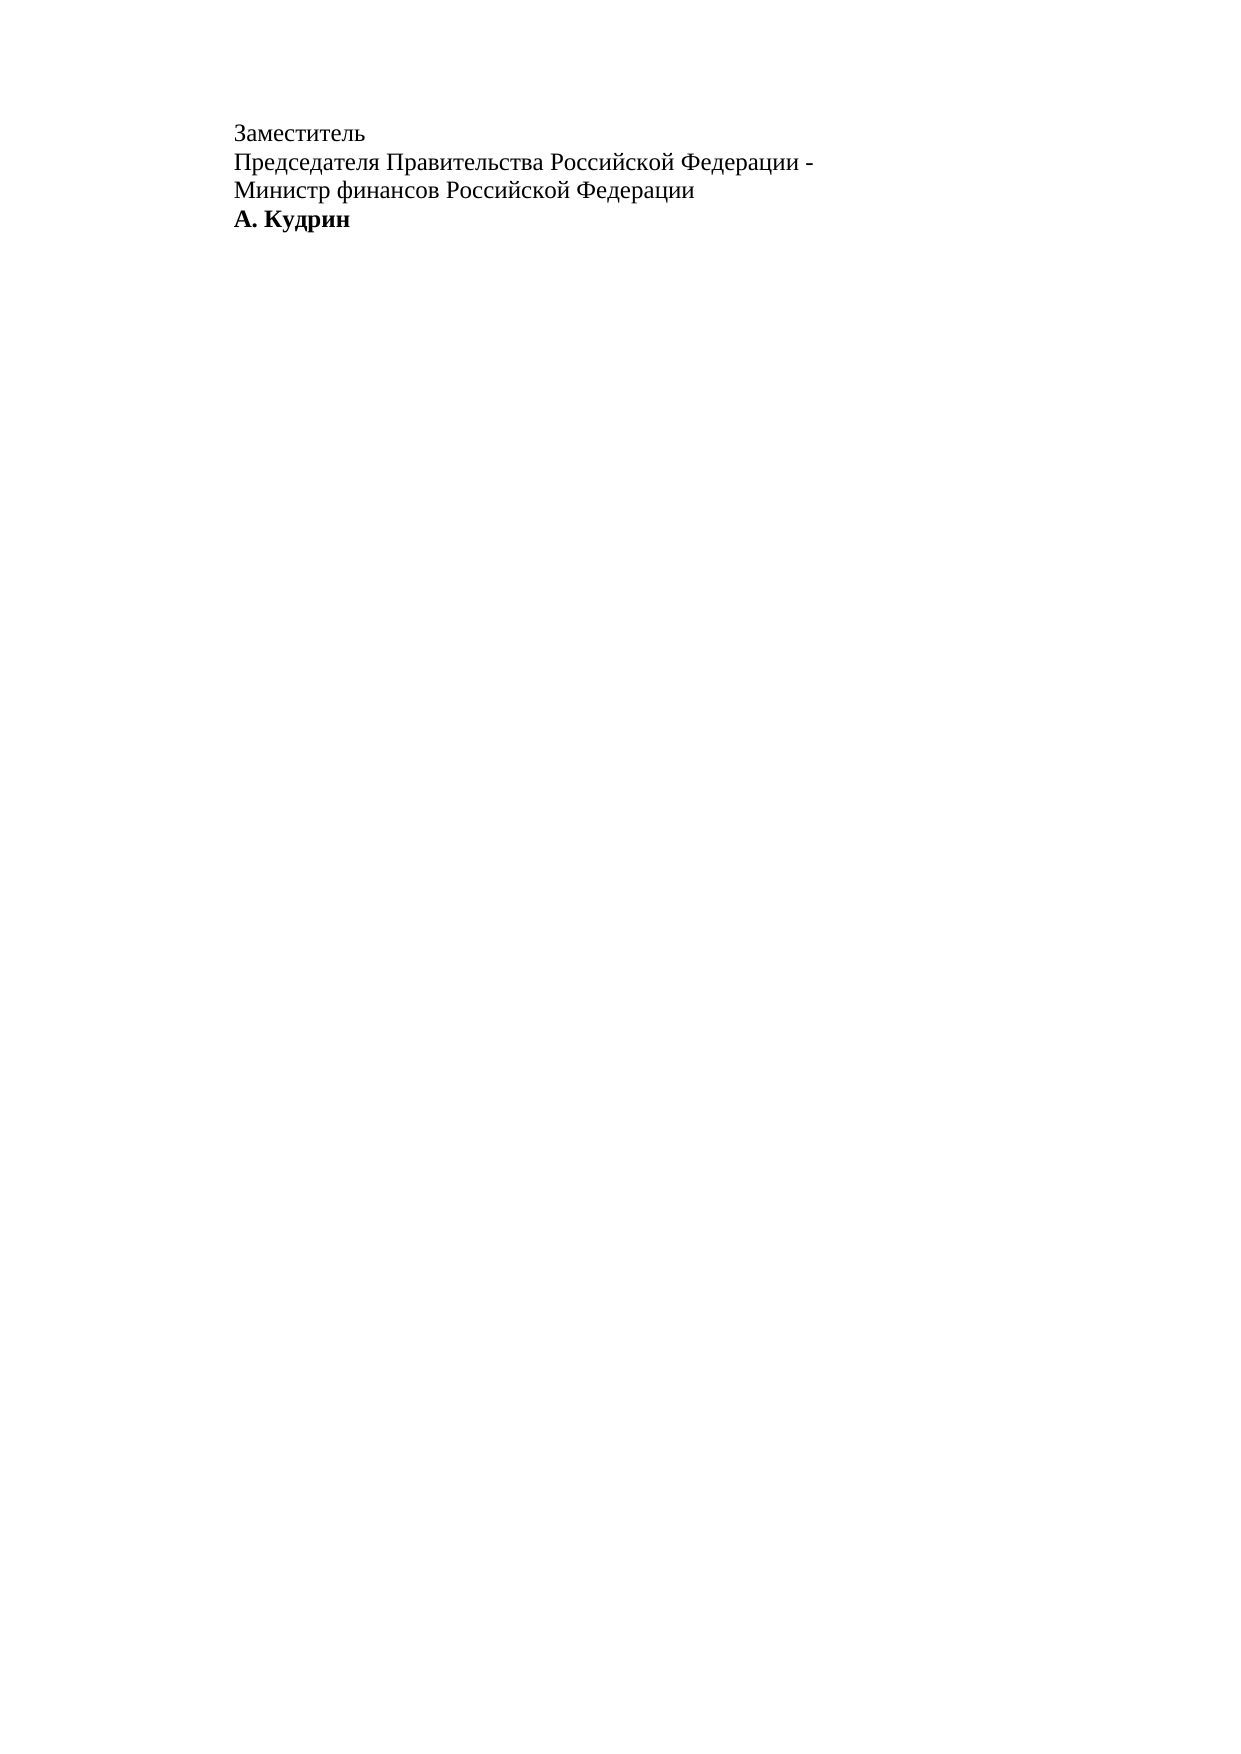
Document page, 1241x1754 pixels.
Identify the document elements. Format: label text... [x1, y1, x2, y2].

text Председателя Правительства Российской Федерации - [177, 147, 1152, 176]
text А. Кудрин [177, 204, 1152, 233]
text Министр финансов Российской Федерации [177, 176, 1152, 204]
text Заместитель [177, 118, 1152, 147]
